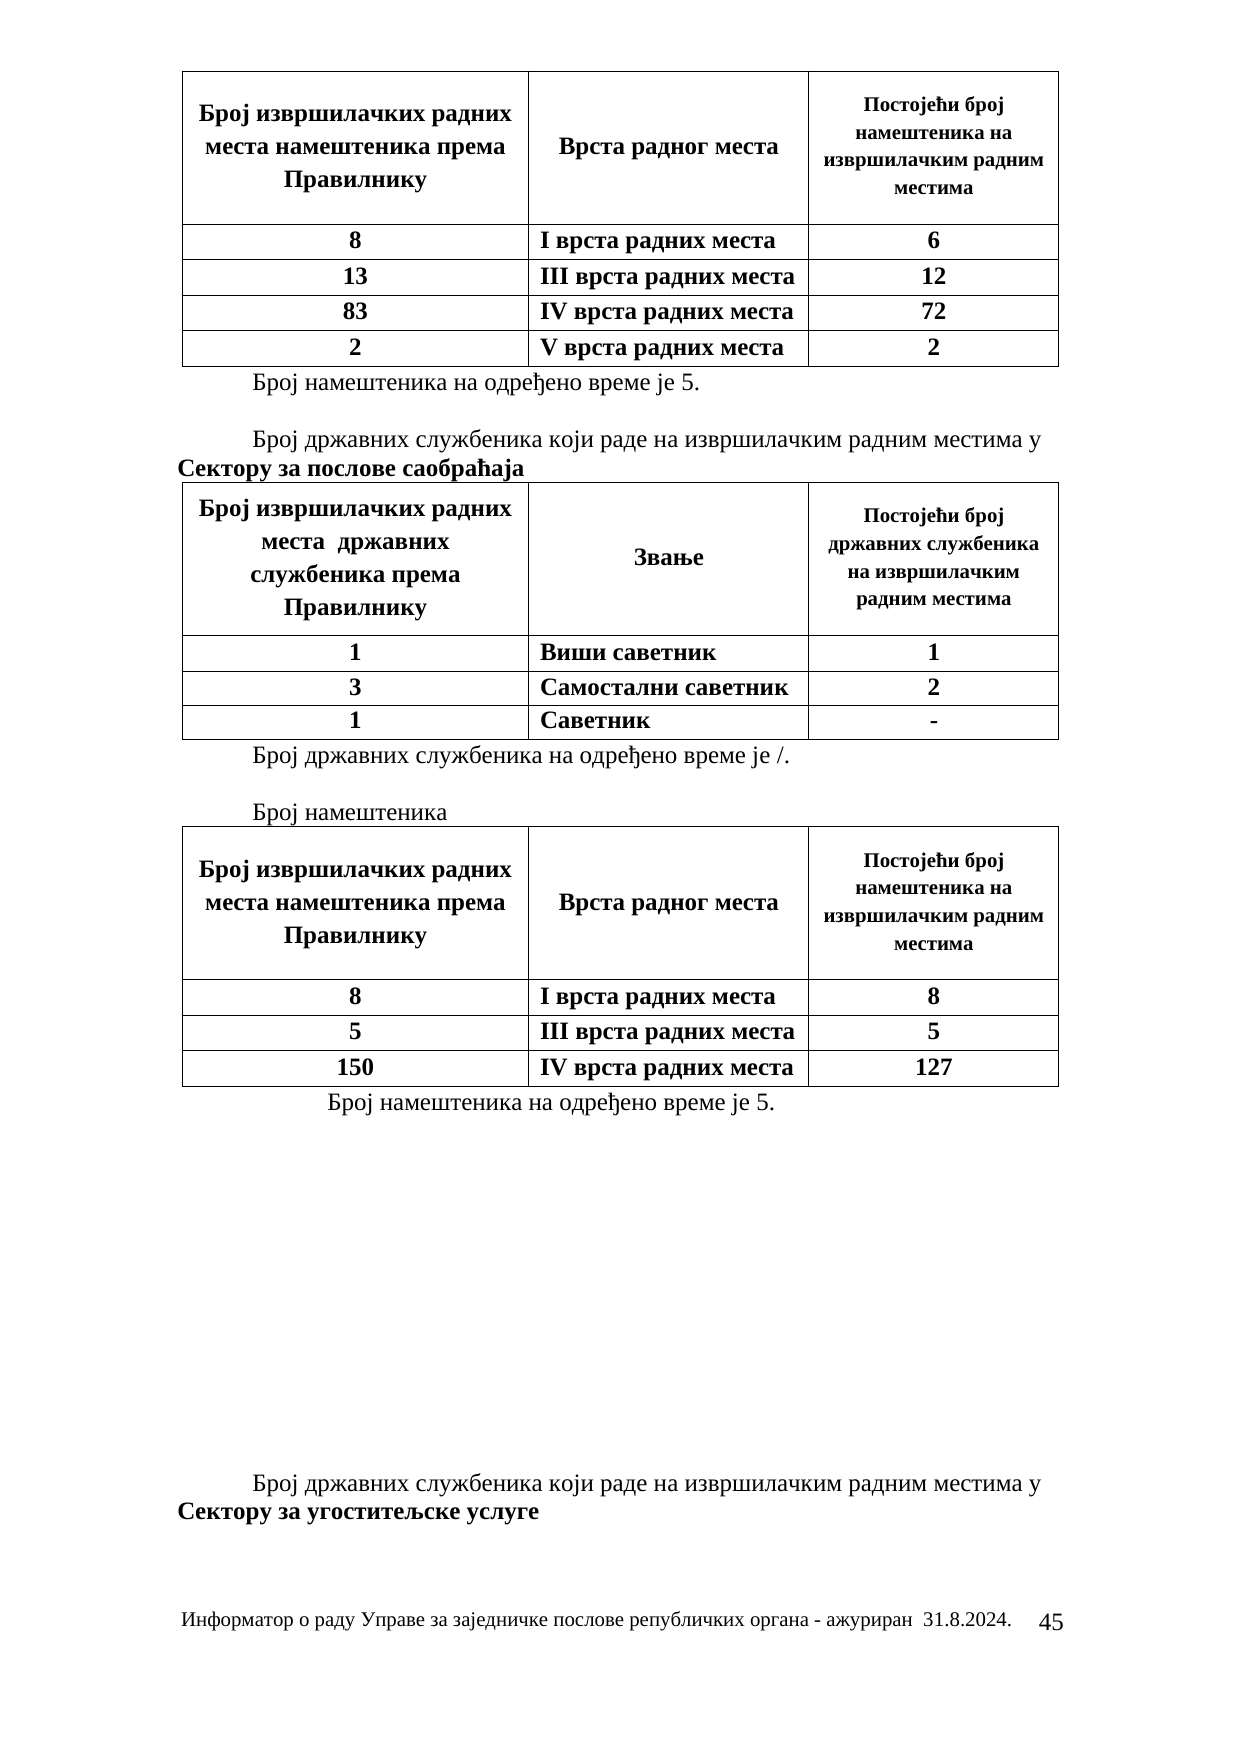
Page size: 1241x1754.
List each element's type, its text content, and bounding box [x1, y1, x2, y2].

table_header Број извршилачких радних места државних службеника према Правилнику [183, 483, 528, 635]
table_cell 1 [809, 636, 1058, 671]
table_cell 2 [183, 331, 528, 366]
table_cell IV врста радних места [529, 296, 808, 330]
table_cell 72 [809, 296, 1058, 330]
table_cell 3 [183, 672, 528, 704]
table_cell V врста радних места [529, 331, 808, 366]
table_header Број извршилачких радних места намештеника према Правилнику [183, 72, 528, 224]
table_header Врста радног места [529, 827, 808, 979]
table_cell 2 [809, 672, 1058, 704]
table_cell 1 [183, 636, 528, 671]
table_cell III врста радних места [529, 260, 808, 295]
table_header Постојећи број намештеника на извршилачким радним местима [809, 827, 1058, 979]
table_cell IV врста радних места [529, 1051, 808, 1086]
table_cell 8 [183, 225, 528, 259]
table_header Врста радног места [529, 72, 808, 224]
table_cell I врста радних места [529, 980, 808, 1015]
table_header Број извршилачких радних места намештеника према Правилнику [183, 827, 528, 979]
table_cell 5 [183, 1016, 528, 1050]
table_cell Самостални саветник [529, 672, 808, 704]
table_header Постојећи број намештеника на извршилачким радним местима [809, 72, 1058, 224]
text Број намештeника на одређено време је 5. [177, 367, 1063, 395]
table_cell 83 [183, 296, 528, 330]
table_cell 150 [183, 1051, 528, 1086]
table_cell 1 [183, 706, 528, 739]
text Сектору за послове саобраћаја [177, 453, 1063, 482]
text Сектору за угоститељске услуге [177, 1496, 1063, 1525]
table_cell 6 [809, 225, 1058, 259]
text Број државних службеника на одређено време је /. [177, 740, 1063, 768]
table_cell 8 [183, 980, 528, 1015]
text Број државних службеника који раде на извршилачким радним местима у [177, 424, 1063, 453]
table_cell III врста радних места [529, 1016, 808, 1050]
text Број намештеника [177, 797, 1063, 826]
table_header Постојећи број државних службеника на извршилачким радним местима [809, 483, 1058, 635]
table_header Звање [529, 483, 808, 635]
text Број намештeника на одређено време је 5. [177, 1087, 1063, 1115]
table_cell Саветник [529, 706, 808, 739]
table_cell Виши саветник [529, 636, 808, 671]
table_cell 8 [809, 980, 1058, 1015]
table_cell 2 [809, 331, 1058, 366]
table_cell 5 [809, 1016, 1058, 1050]
text Број државних службеника који раде на извршилачким радним местима у [177, 1468, 1063, 1496]
table_cell 13 [183, 260, 528, 295]
table_cell - [809, 706, 1058, 739]
table_cell 127 [809, 1051, 1058, 1086]
table_cell I врста радних места [529, 225, 808, 259]
table_cell 12 [809, 260, 1058, 295]
